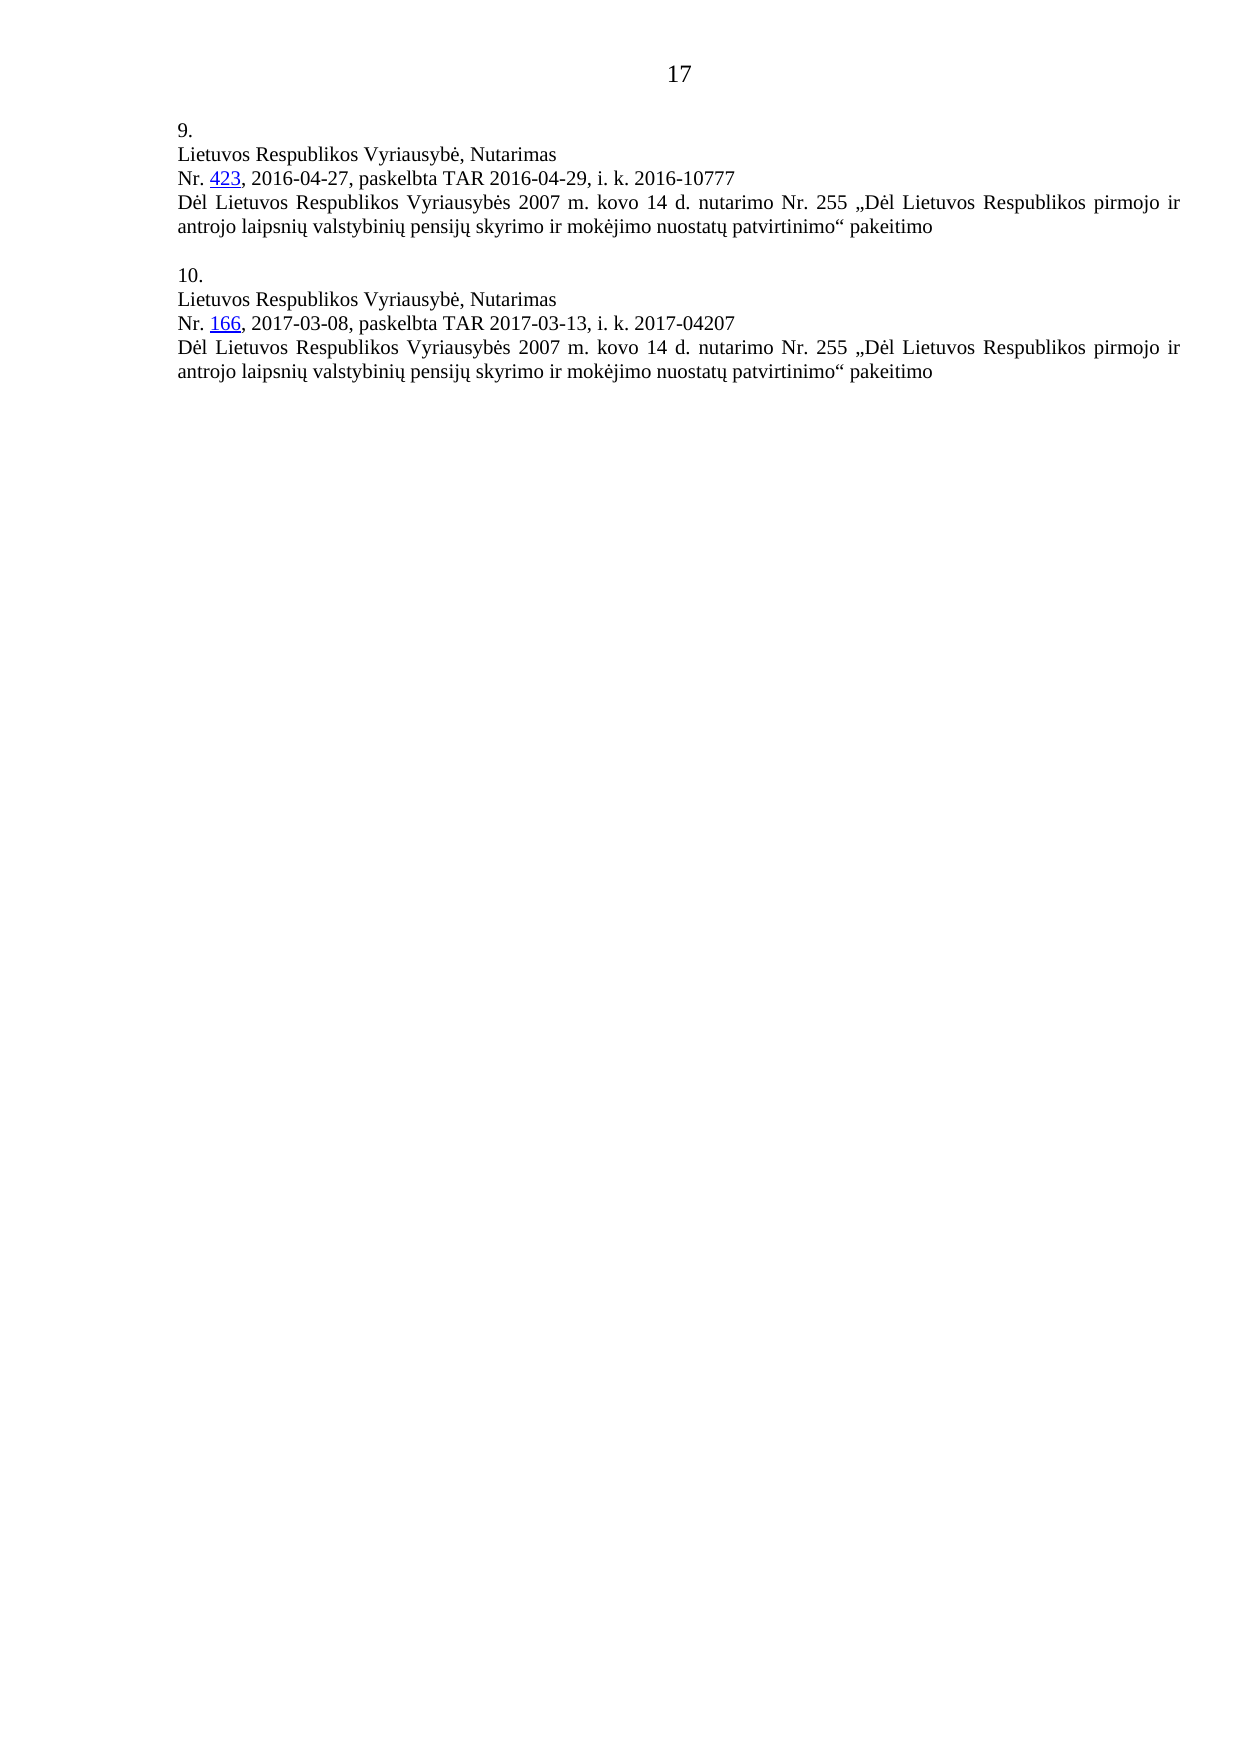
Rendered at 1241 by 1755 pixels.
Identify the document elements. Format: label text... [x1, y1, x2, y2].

text Lietuvos Respublikos Vyriausybė, Nutarimas [177, 287, 1181, 311]
text Dėl Lietuvos Respublikos Vyriausybės 2007 m. kovo 14 d. nutarimo Nr. 255 „Dėl Lietuvos Respublikos pirmojo ir antrojo laipsnių valstybinių pensijų skyrimo ir mokėjimo nuostatų patvirtinimo“ pakeitimo [177, 190, 1181, 238]
text Dėl Lietuvos Respublikos Vyriausybės 2007 m. kovo 14 d. nutarimo Nr. 255 „Dėl Lietuvos Respublikos pirmojo ir antrojo laipsnių valstybinių pensijų skyrimo ir mokėjimo nuostatų patvirtinimo“ pakeitimo [177, 335, 1181, 383]
text 10. [177, 262, 1181, 287]
text Lietuvos Respublikos Vyriausybė, Nutarimas [177, 142, 1181, 166]
text Nr. 166, 2017-03-08, paskelbta TAR 2017-03-13, i. k. 2017-04207 [177, 311, 1181, 335]
text 9. [177, 118, 1181, 142]
text Nr. 423, 2016-04-27, paskelbta TAR 2016-04-29, i. k. 2016-10777 [177, 166, 1181, 190]
